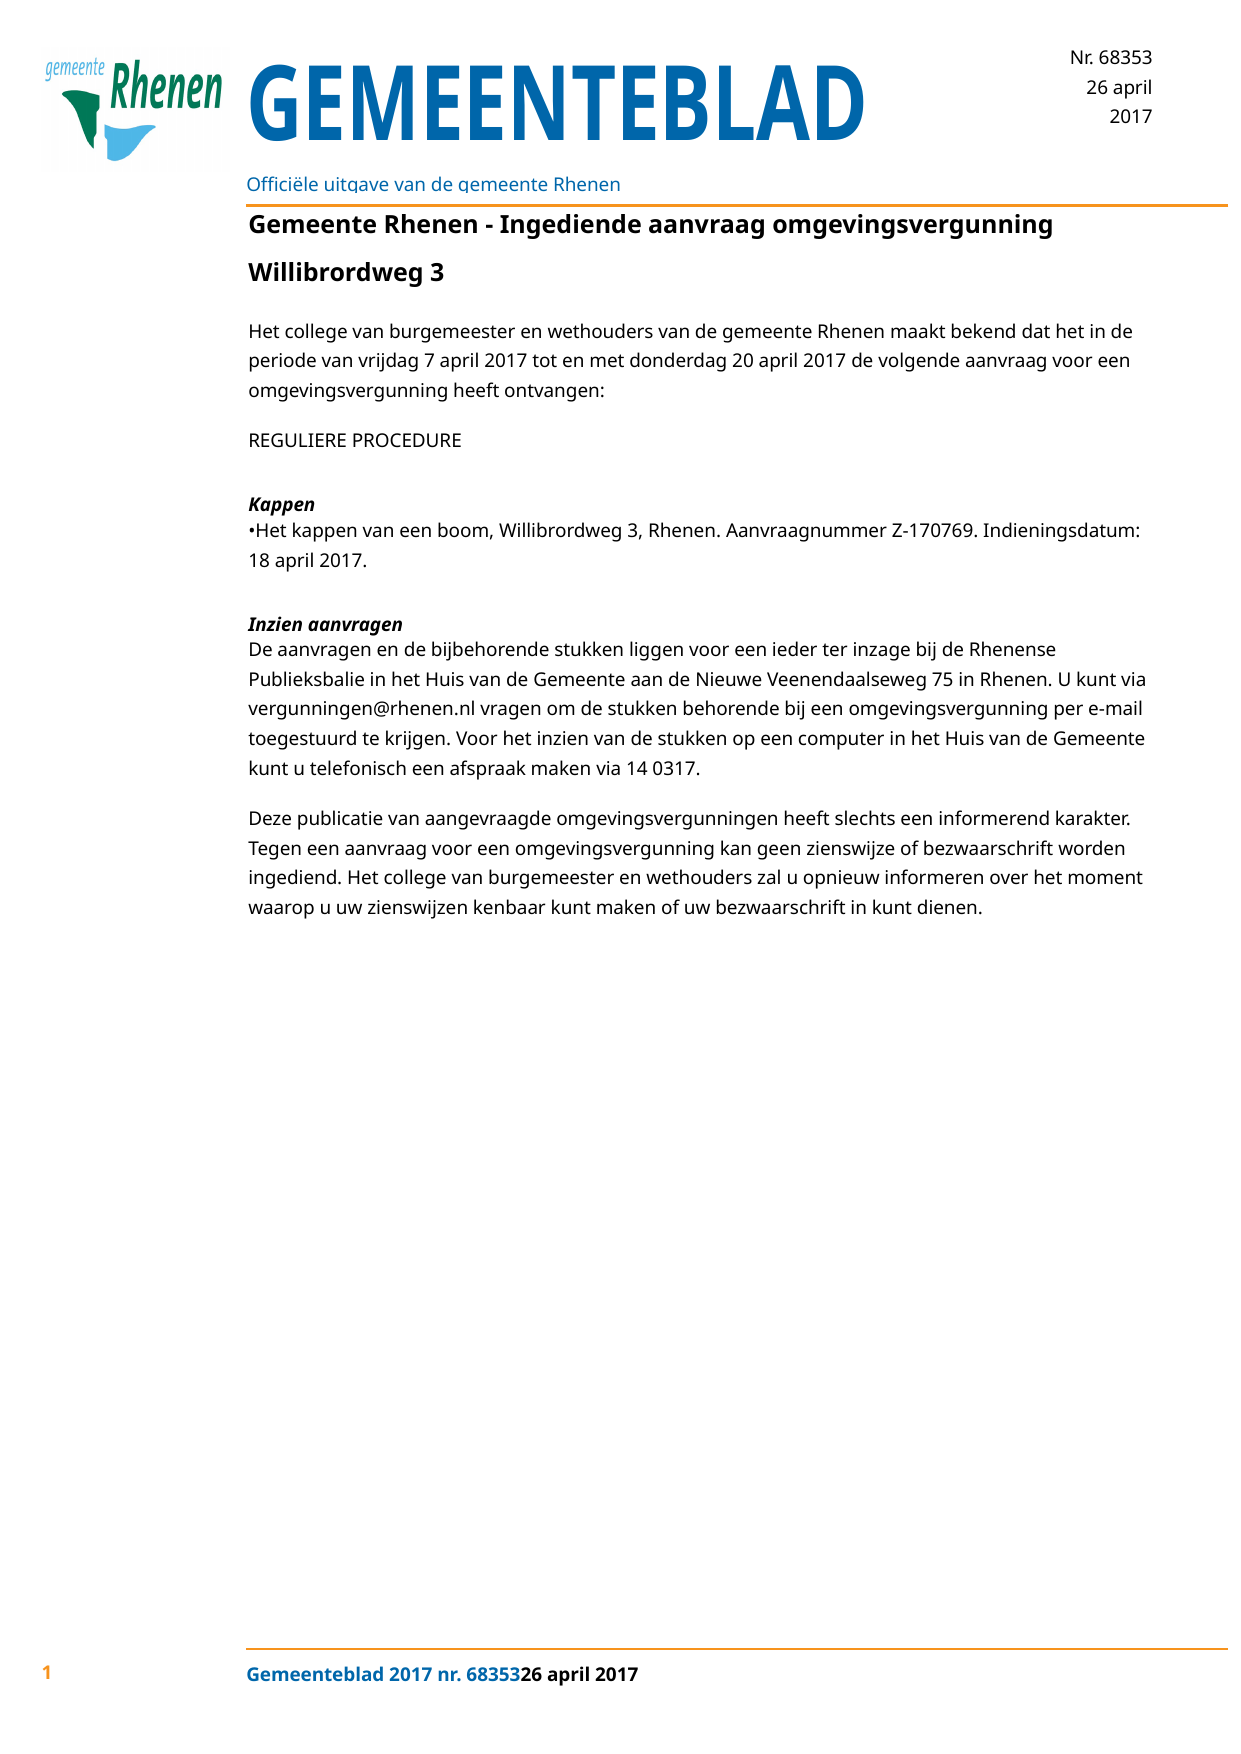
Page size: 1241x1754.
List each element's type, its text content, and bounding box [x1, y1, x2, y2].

text •Het kappen van een boom, Willibrordweg 3, Rhenen. Aanvraagnummer Z-170769. Indieningsdatum: 18 april 2017. [248, 517, 1152, 572]
picture [41, 47, 231, 172]
text Gemeente Rhenen - Ingediende aanvraag omgevingsvergunning Willibrordweg 3 [248, 207, 1152, 288]
text Het college van burgemeester en wethouders van de gemeente Rhenen maakt bekend dat het in de periode van vrijdag 7 april 2017 tot en met donderdag 20 april 2017 de volgende aanvraag voor een omgevingsvergunning heeft ontvangen: [248, 318, 1152, 403]
text Deze publicatie van aangevraagde omgevingsvergunningen heeft slechts een informerend karakter. Tegen een aanvraag voor een omgevingsvergunning kan geen zienswijze of bezwaarschrift worden ingediend. Het college van burgemeester en wethouders zal u opnieuw informeren over het moment waarop u uw zienswijzen kenbaar kunt maken of uw bezwaarschrift in kunt dienen. [248, 805, 1152, 920]
text Inzien aanvragen [248, 611, 1152, 636]
text De aanvragen en de bijbehorende stukken liggen voor een ieder ter inzage bij de Rhenense Publieksbalie in het Huis van de Gemeente aan de Nieuwe Veenendaalseweg 75 in Rhenen. U kunt via vergunningen@rhenen.nl vragen om de stukken behorende bij een omgevingsvergunning per e-mail toegestuurd te krijgen. Voor het inzien van de stukken op een computer in het Huis van de Gemeente kunt u telefonisch een afspraak maken via 14 0317. [248, 636, 1152, 781]
text Kappen [248, 491, 1152, 517]
text REGULIERE PROCEDURE [248, 427, 1152, 453]
